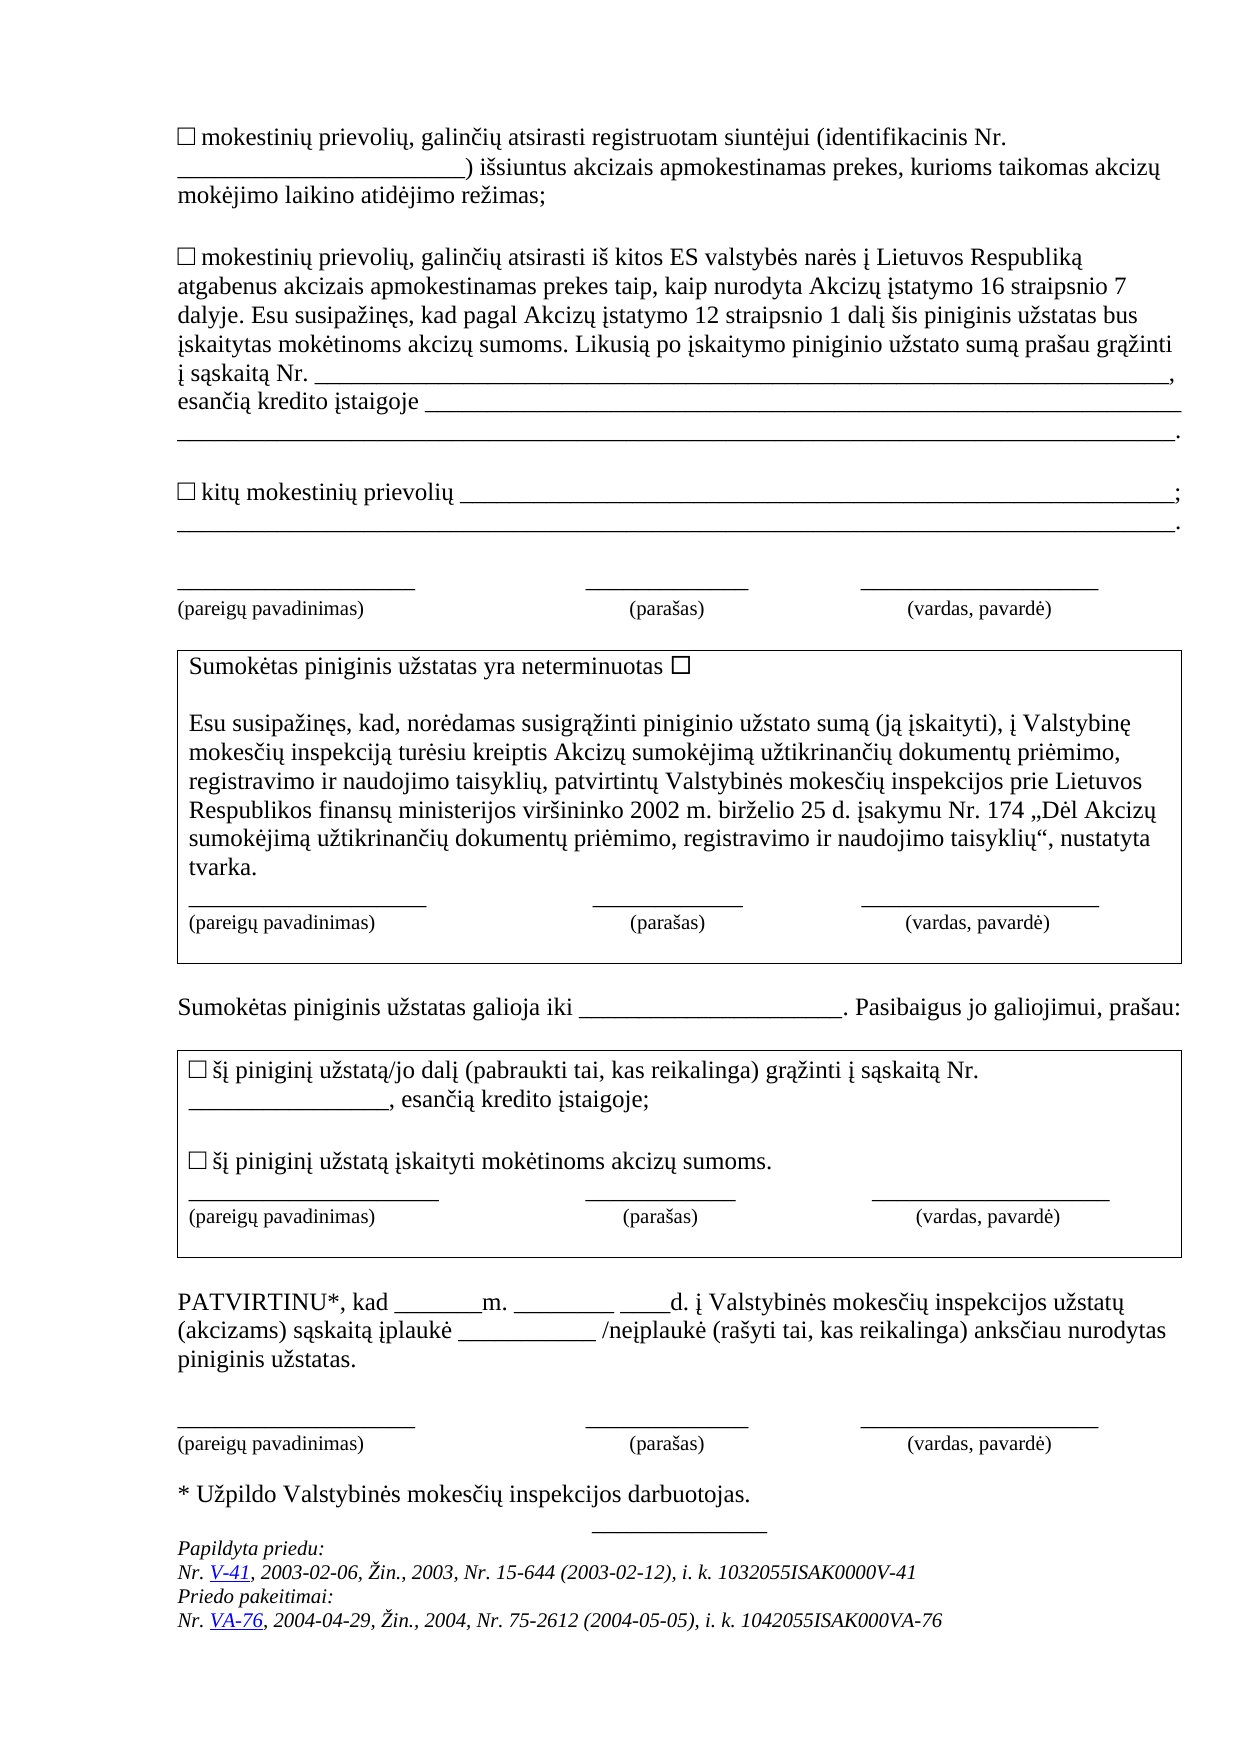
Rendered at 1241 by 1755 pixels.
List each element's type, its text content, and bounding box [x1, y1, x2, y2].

text □ kitų mokestinių prievolių ; [177, 473, 1181, 506]
text (pareigų pavadinimas) (parašas) (vardas, pavardė) [177, 1431, 1181, 1455]
text Priedo pakeitimai: [177, 1584, 1181, 1608]
table_header Sumokėtas piniginis užstatas yra neterminuotas  Esu susipažinęs, kad, norėdamas susigrąžinti piniginio užstato sumą (ją įskaityti), į Valstybinę mokesčių inspekciją turėsiu kreiptis Akcizų sumokėjimą užtikrinančių dokumentų priėmimo, registravimo ir naudojimo taisyklių, patvirtintų Valstybinės mokesčių inspekcijos prie Lietuvos Respublikos finansų ministerijos viršininko 2002 m. birželio 25 d. įsakymu Nr. 174 „Dėl Akcizų sumokėjimą užtikrinančių dokumentų priėmimo, registravimo ir naudojimo taisyklių“, nustatyta tvarka. ___________________ ____________ ___________________ (pareigų pavadinimas) (parašas) (vardas, pavardė) [178, 651, 1181, 963]
text ___________________ _____________ ___________________ [177, 564, 1181, 592]
text ______________ [177, 1507, 1181, 1536]
table_header □ šį piniginį užstatą/jo dalį (pabraukti tai, kas reikalinga) grąžinti į sąskaitą Nr. ________________, esančią kredito įstaigoje; □ šį piniginį užstatą įskaityti mokėtinoms akcizų sumoms. ____________________ ____________ ___________________ (pareigų pavadinimas) (parašas) (vardas, pavardė) [178, 1051, 1181, 1257]
text . [177, 506, 1181, 535]
text (pareigų pavadinimas) (parašas) (vardas, pavardė) [177, 592, 1181, 621]
text ___________________ _____________ ___________________ [177, 1402, 1181, 1431]
text □ mokestinių prievolių, galinčių atsirasti registruotam siuntėjui (identifikacinis Nr. _______________________) išsiuntus akcizais apmokestinamas prekes, kurioms taikomas akcizų mokėjimo laikino atidėjimo režimas; [177, 118, 1181, 209]
text Nr. V-41, 2003-02-06, Žin., 2003, Nr. 15-644 (2003-02-12), i. k. 1032055ISAK0000V-41 [177, 1560, 1181, 1584]
text Nr. VA-76, 2004-04-29, Žin., 2004, Nr. 75-2612 (2004-05-05), i. k. 1042055ISAK000VA-76 [177, 1608, 1181, 1632]
text esančią kredito įstaigoje [177, 386, 1181, 415]
text * Užpildo Valstybinės mokesčių inspekcijos darbuotojas. [177, 1479, 1181, 1507]
text □ mokestinių prievolių, galinčių atsirasti iš kitos ES valstybės narės į Lietuvos Respubliką atgabenus akcizais apmokestinamas prekes taip, kaip nurodyta Akcizų įstatymo 16 straipsnio 7 dalyje. Esu susipažinęs, kad pagal Akcizų įstatymo 12 straipsnio 1 dalį šis piniginis užstatas bus įskaitytas mokėtinoms akcizų sumoms. Likusią po įskaitymo piniginio užstato sumą prašau grąžinti į sąskaitą Nr. , [177, 238, 1181, 386]
text . [177, 415, 1181, 444]
text Sumokėtas piniginis užstatas galioja iki . Pasibaigus jo galiojimui, prašau: [177, 992, 1181, 1021]
text PATVIRTINU*, kad _______m. ________ ____d. į Valstybinės mokesčių inspekcijos užstatų (akcizams) sąskaitą įplaukė ___________ /neįplaukė (rašyti tai, kas reikalinga) anksčiau nurodytas piniginis užstatas. [177, 1287, 1181, 1373]
text Papildyta priedu: [177, 1536, 1181, 1560]
